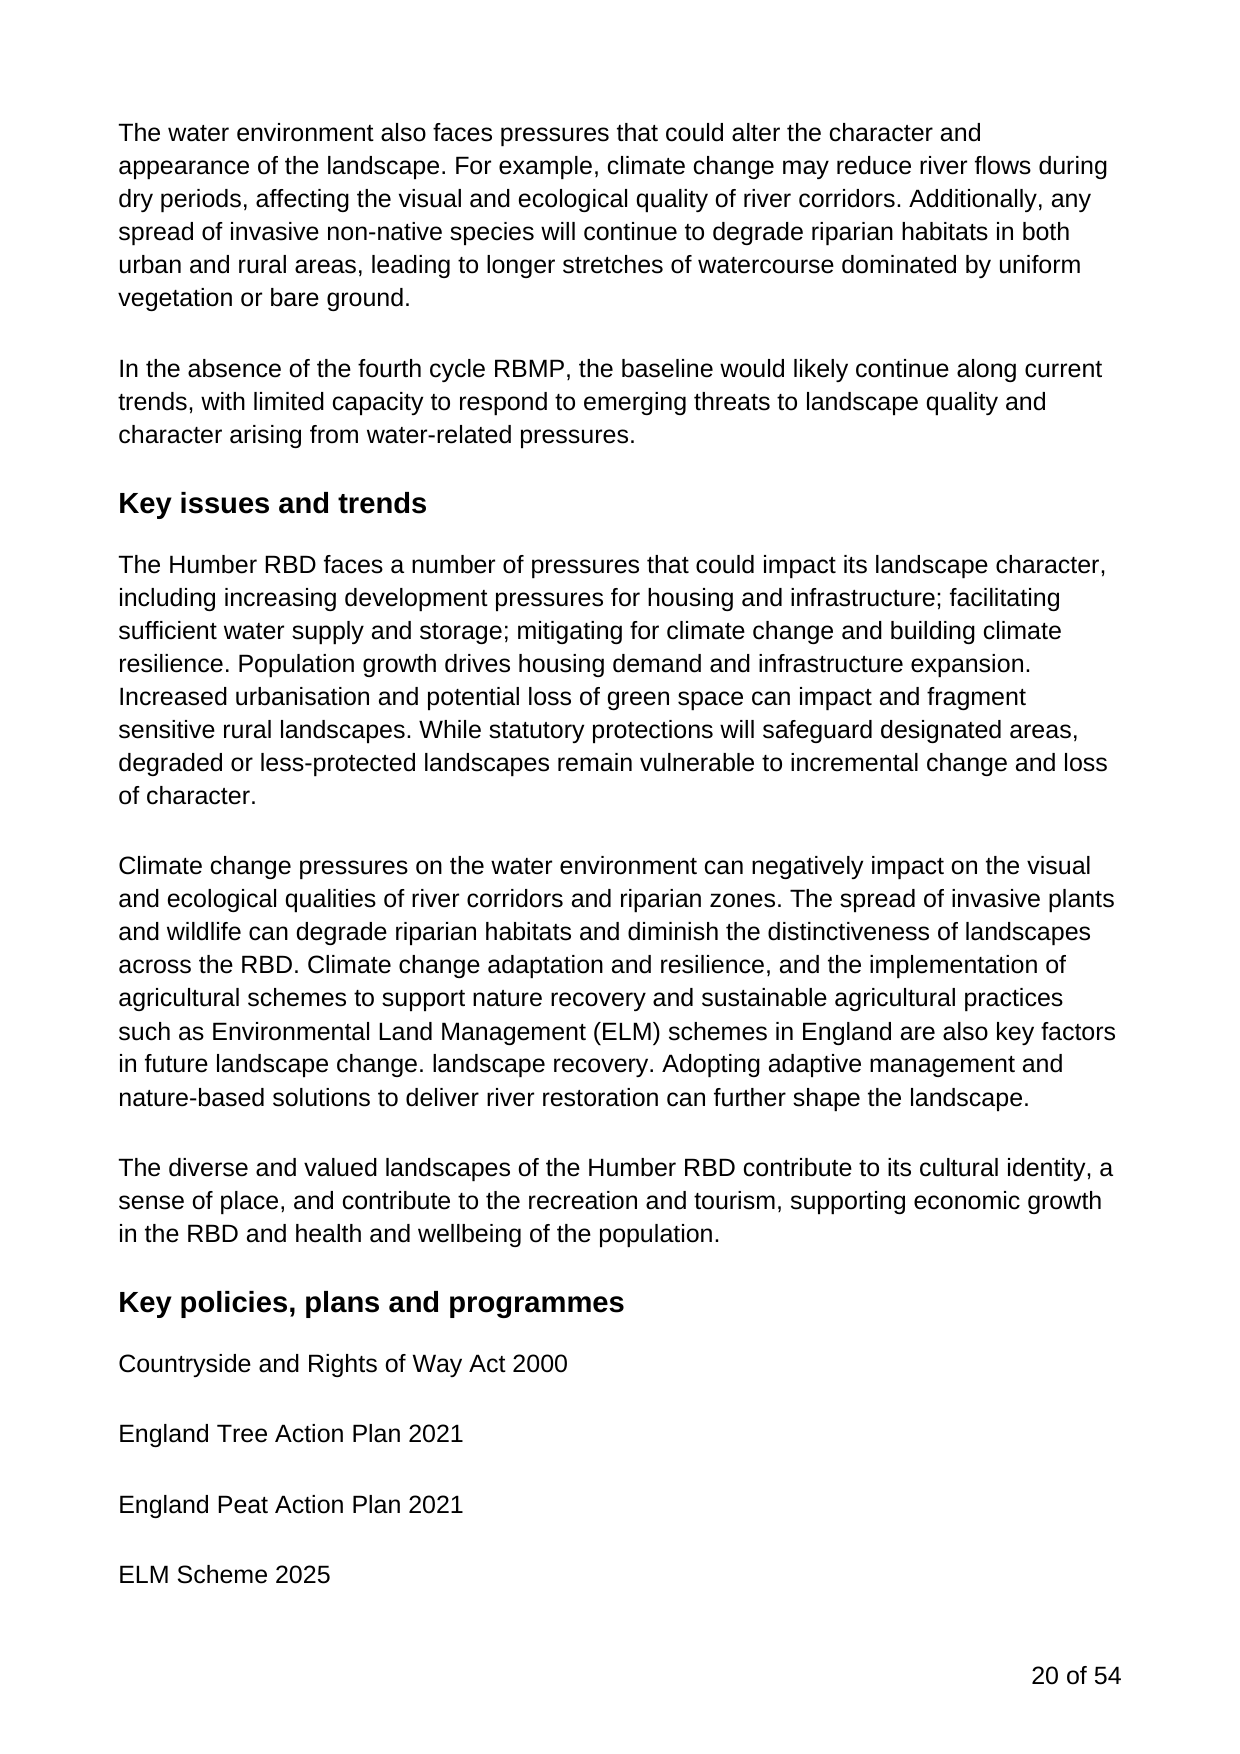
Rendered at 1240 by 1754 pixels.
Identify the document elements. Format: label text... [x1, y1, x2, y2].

text ELM Scheme 2025 [118, 1561, 1121, 1589]
text The water environment also faces pressures that could alter the character and appearance of the landscape. For example, climate change may reduce river flows during dry periods, affecting the visual and ecological quality of river corridors. Additionally, any spread of invasive non-native species will continue to degrade riparian habitats in both urban and rural areas, leading to longer stretches of watercourse dominated by uniform vegetation or bare ground. [118, 118, 1121, 312]
text England Peat Action Plan 2021 [118, 1490, 1121, 1519]
text The diverse and valued landscapes of the Humber RBD contribute to its cultural identity, a sense of place, and contribute to the recreation and tourism, supporting economic growth in the RBD and health and wellbeing of the population. [118, 1153, 1121, 1248]
text In the absence of the fourth cycle RBMP, the baseline would likely continue along current trends, with limited capacity to respond to emerging threats to landscape quality and character arising from water-related pressures. [118, 354, 1121, 448]
text Climate change pressures on the water environment can negatively impact on the visual and ecological qualities of river corridors and riparian zones. The spread of invasive plants and wildlife can degrade riparian habitats and diminish the distinctiveness of landscapes across the RBD. Climate change adaptation and resilience, and the implementation of agricultural schemes to support nature recovery and sustainable agricultural practices such as Environmental Land Management (ELM) schemes in England are also key factors in future landscape change. landscape recovery. Adopting adaptive management and nature-based solutions to deliver river restoration can further shape the landscape. [118, 851, 1121, 1111]
text Countryside and Rights of Way Act 2000 [118, 1349, 1121, 1378]
subtitle Key issues and trends [118, 486, 1121, 520]
text The Humber RBD faces a number of pressures that could impact its landscape character, including increasing development pressures for housing and infrastructure; facilitating sufficient water supply and storage; mitigating for climate change and building climate resilience. Population growth drives housing demand and infrastructure expansion. Increased urbanisation and potential loss of green space can impact and fragment sensitive rural landscapes. While statutory protections will safeguard designated areas, degraded or less-protected landscapes remain vulnerable to incremental change and loss of character. [118, 550, 1121, 809]
text England Tree Action Plan 2021 [118, 1419, 1121, 1448]
subtitle Key policies, plans and programmes [118, 1285, 1121, 1319]
